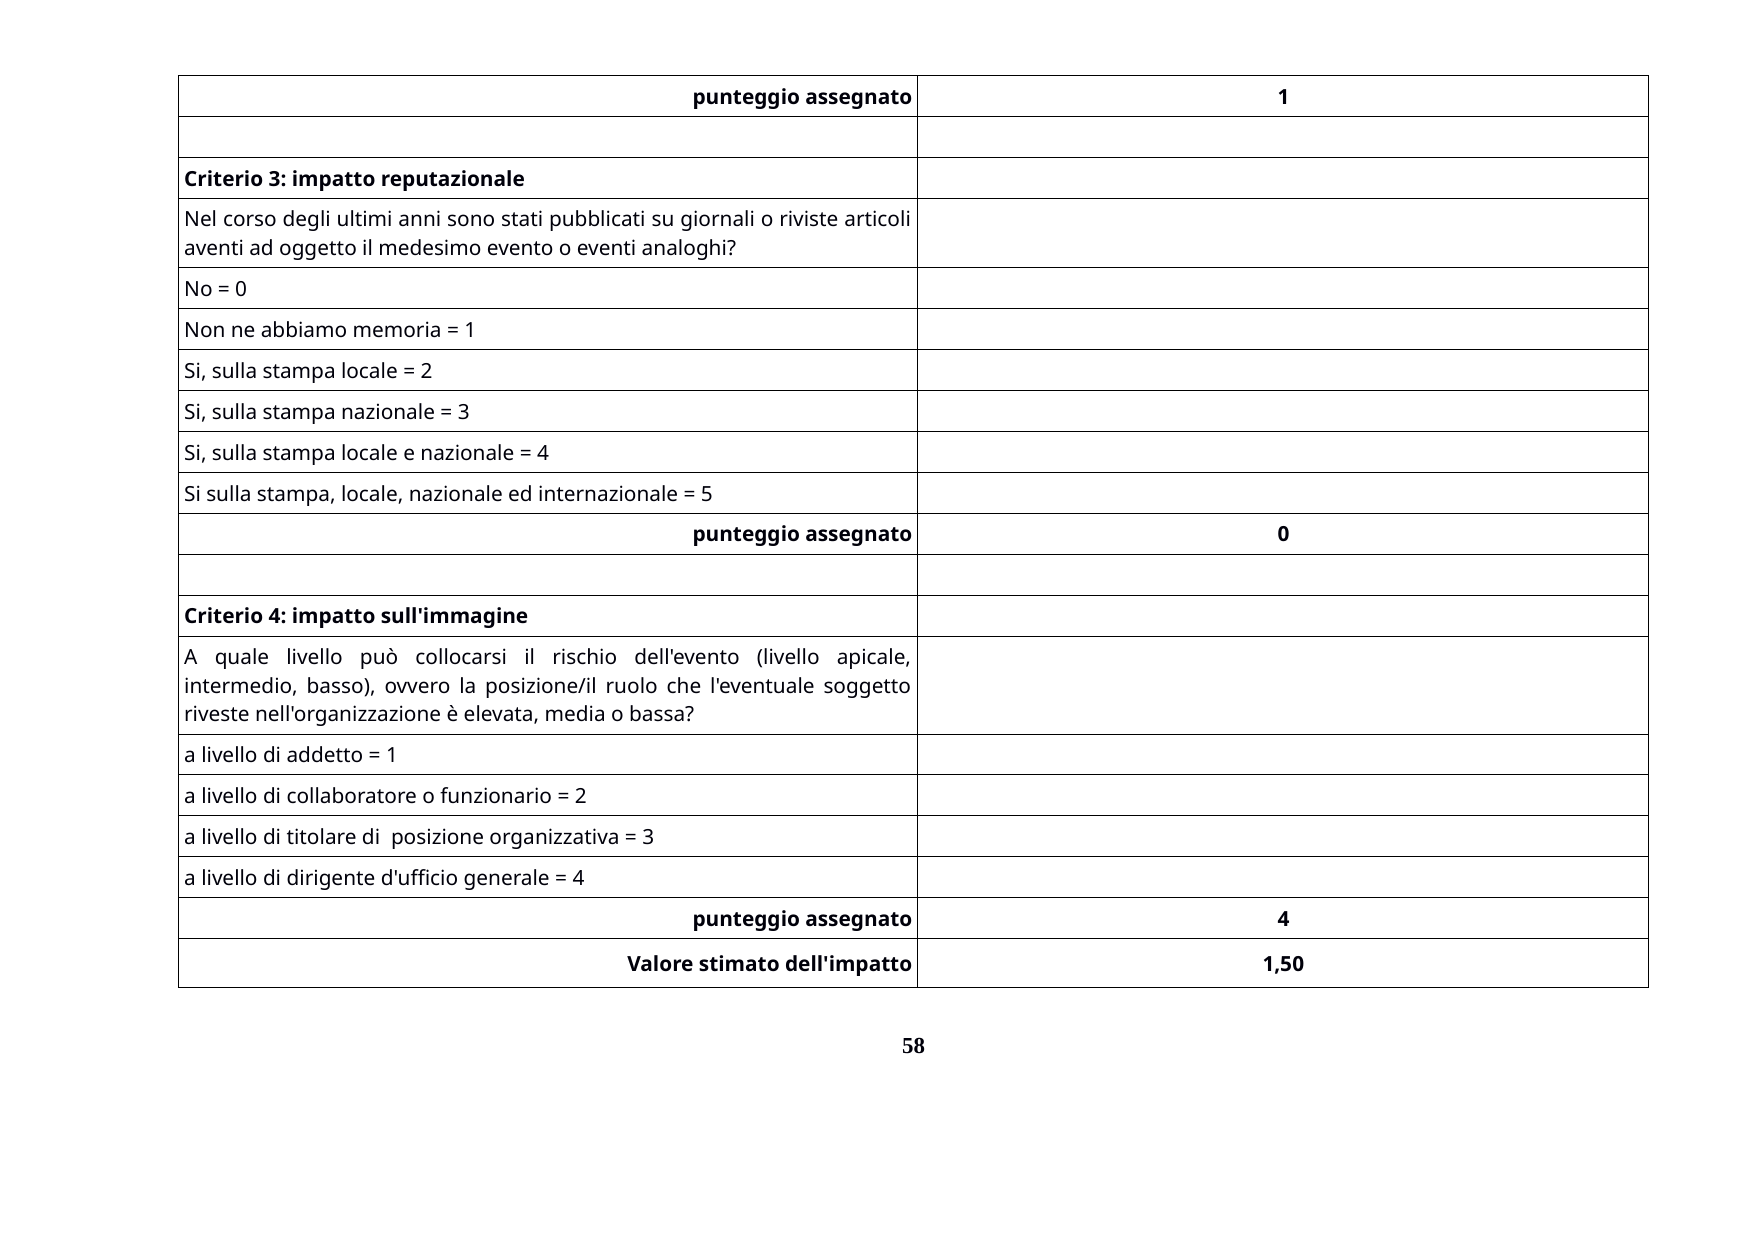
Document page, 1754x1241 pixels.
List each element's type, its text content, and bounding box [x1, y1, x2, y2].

table_cell [918, 309, 1648, 349]
table_cell Si, sulla stampa nazionale = 3 [179, 391, 917, 431]
table_cell a livello di addetto = 1 [179, 735, 917, 774]
table_cell 1,50 [918, 939, 1648, 987]
table_cell [918, 735, 1648, 774]
table_cell No = 0 [179, 268, 917, 308]
table_cell [918, 816, 1648, 856]
table_cell punteggio assegnato [179, 898, 917, 938]
table_cell Non ne abbiamo memoria = 1 [179, 309, 917, 349]
table_cell 0 [918, 514, 1648, 554]
table_cell punteggio assegnato [179, 514, 917, 554]
table_cell [918, 268, 1648, 308]
table_cell a livello di dirigente d'ufficio generale = 4 [179, 857, 917, 897]
table_cell [918, 117, 1648, 157]
table_cell 4 [918, 898, 1648, 938]
table_cell A quale livello può collocarsi il rischio dell'evento (livello apicale, intermedio, basso), ovvero la posizione/il ruolo che l'eventuale soggetto riveste nell'organizzazione è elevata, media o bassa? [179, 637, 917, 733]
table_cell [918, 637, 1648, 733]
table_cell [918, 158, 1648, 198]
table_cell Si, sulla stampa locale e nazionale = 4 [179, 432, 917, 472]
table_cell [918, 857, 1648, 897]
table_cell [918, 391, 1648, 431]
table_cell 1 [918, 76, 1648, 116]
table_cell a livello di collaboratore o funzionario = 2 [179, 775, 917, 815]
table_cell Nel corso degli ultimi anni sono stati pubblicati su giornali o riviste articoli aventi ad oggetto il medesimo evento o eventi analoghi? [179, 199, 917, 267]
table_cell Si, sulla stampa locale = 2 [179, 350, 917, 390]
table_cell [918, 596, 1648, 636]
table_cell punteggio assegnato [179, 76, 917, 116]
table_cell [918, 199, 1648, 267]
table_cell [918, 350, 1648, 390]
table_cell Criterio 3: impatto reputazionale [179, 158, 917, 198]
table_cell [918, 775, 1648, 815]
table_cell [179, 117, 917, 157]
table_cell [918, 555, 1648, 595]
table_cell [918, 432, 1648, 472]
table_cell a livello di titolare di posizione organizzativa = 3 [179, 816, 917, 856]
table_cell [179, 555, 917, 595]
table_cell Valore stimato dell'impatto [179, 939, 917, 987]
table_cell Si sulla stampa, locale, nazionale ed internazionale = 5 [179, 473, 917, 513]
table_cell [918, 473, 1648, 513]
table_cell Criterio 4: impatto sull'immagine [179, 596, 917, 636]
